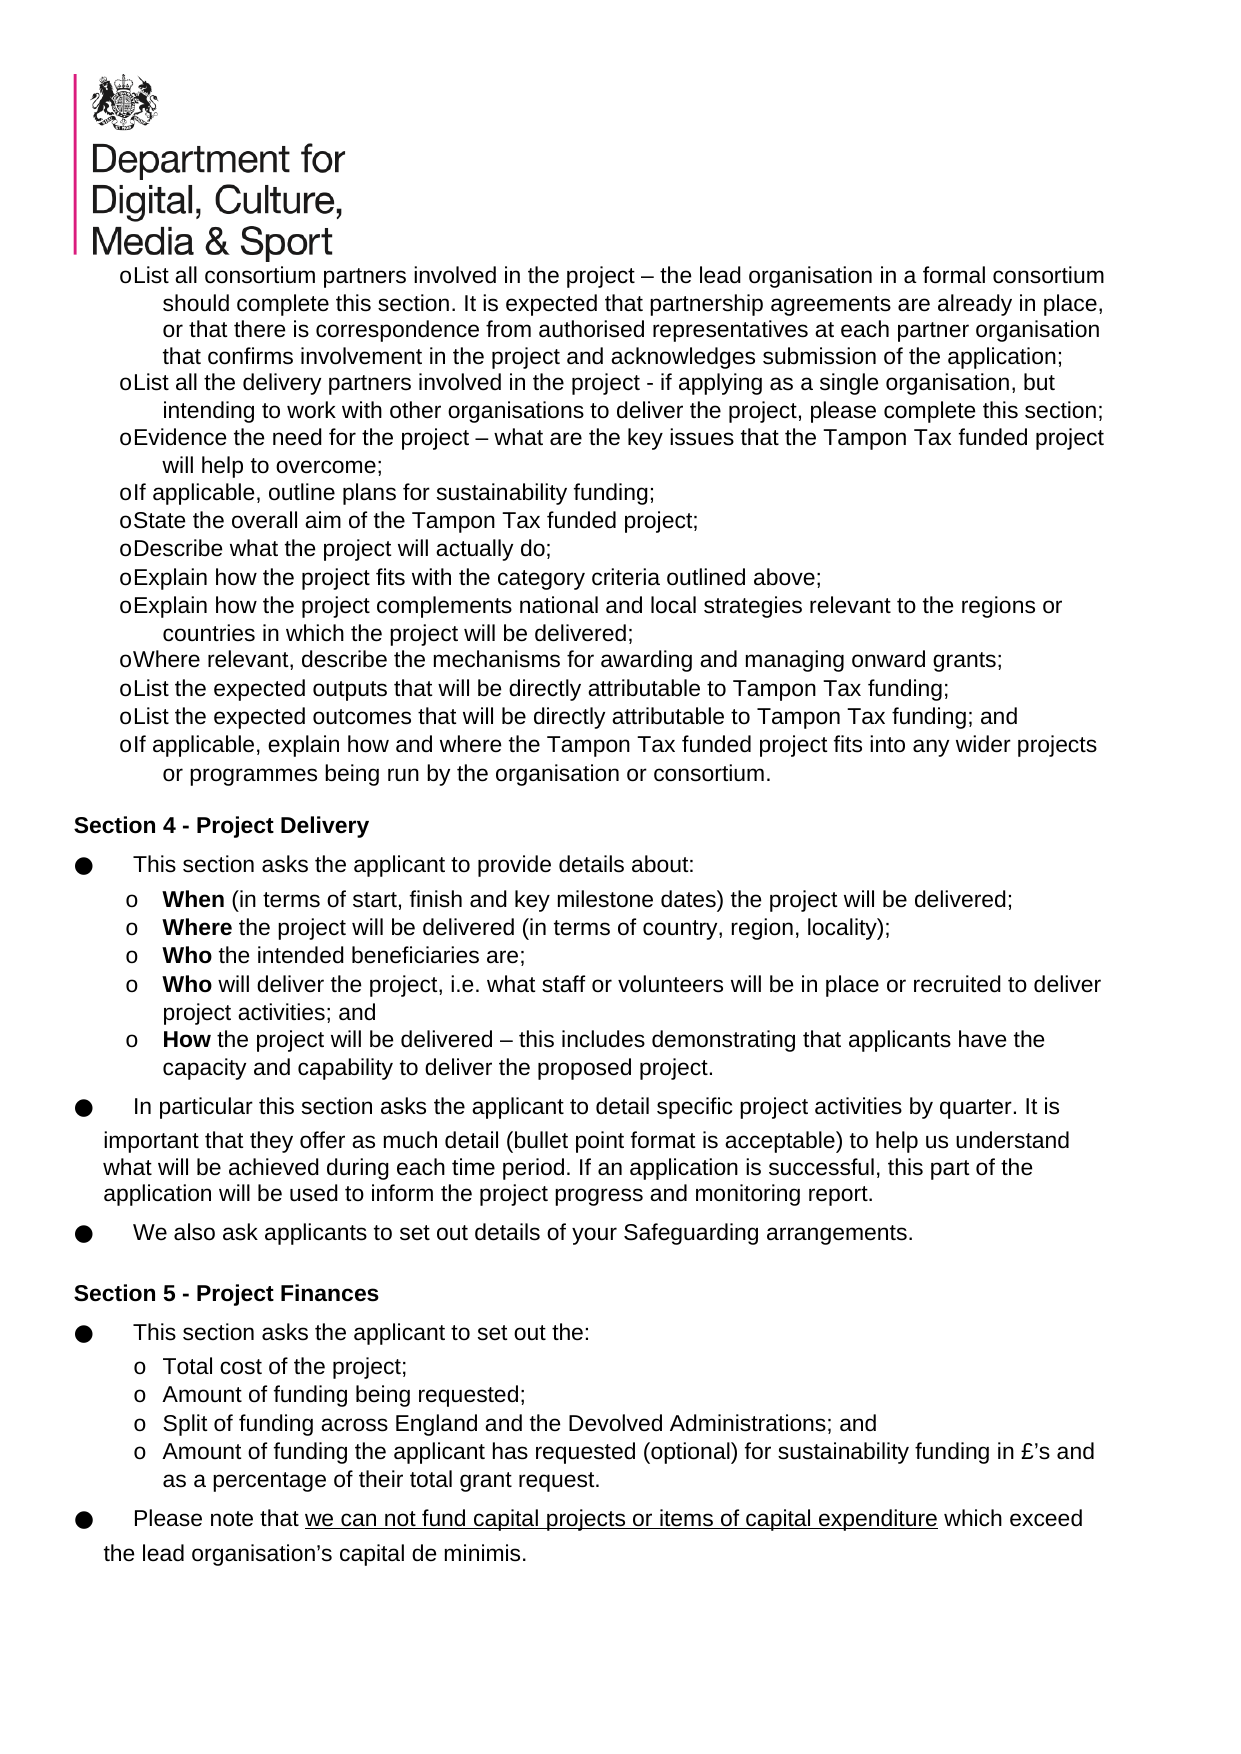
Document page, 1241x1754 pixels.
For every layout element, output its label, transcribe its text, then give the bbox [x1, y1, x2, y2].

list Total cost of the project; [133, 1353, 1108, 1381]
picture [73, 73, 346, 262]
list When (in terms of start, finish and key milestone dates) the project will be delivered; [125, 886, 1108, 914]
list List all consortium partners involved in the project – the lead organisation in a formal consortium should complete this section. It is expected that partnership agreements are already in place, or that there is correspondence from authorised representatives at each partner organisation that confirms involvement in the project and acknowledges submission of the application; [119, 262, 1108, 369]
list Explain how the project fits with the category criteria outlined above; [119, 563, 1108, 592]
list How the project will be delivered – this includes demonstrating that applicants have the capacity and capability to deliver the proposed project. [125, 1026, 1108, 1080]
list Where relevant, describe the mechanisms for awarding and managing onward grants; [119, 646, 1108, 675]
subtitle Section 5 - Project Finances [74, 1279, 1108, 1306]
list List the expected outputs that will be directly attributable to Tampon Tax funding; [119, 675, 1108, 703]
list Split of funding across England and the Devolved Administrations; and [133, 1409, 1108, 1438]
list This section asks the applicant to provide details about: [73, 839, 1108, 886]
list Amount of funding the applicant has requested (optional) for sustainability funding in £’s and as a percentage of their total grant request. [133, 1438, 1108, 1493]
list List the expected outcomes that will be directly attributable to Tampon Tax funding; and [119, 703, 1108, 731]
list List all the delivery partners involved in the project - if applying as a single organisation, but intending to work with other organisations to deliver the project, please complete this section; [119, 369, 1108, 424]
list We also ask applicants to set out details of your Safeguarding arrangements. [73, 1206, 1108, 1253]
list Evidence the need for the project – what are the key issues that the Tampon Tax funded project will help to overcome; [119, 424, 1108, 478]
subtitle Section 4 - Project Delivery [74, 812, 1108, 839]
list Explain how the project complements national and local strategies relevant to the regions or countries in which the project will be delivered; [119, 592, 1108, 646]
list Describe what the project will actually do; [119, 535, 1108, 563]
list Where the project will be delivered (in terms of country, region, locality); [125, 914, 1108, 942]
list Amount of funding being requested; [133, 1381, 1108, 1409]
list Who the intended beneficiaries are; [125, 942, 1108, 971]
list If applicable, outline plans for sustainability funding; [119, 478, 1108, 507]
list State the overall aim of the Tampon Tax funded project; [119, 507, 1108, 535]
list If applicable, explain how and where the Tampon Tax funded project fits into any wider projects or programmes being run by the organisation or consortium. [119, 731, 1108, 786]
list Please note that we can not fund capital projects or items of capital expenditure which exceed the lead organisation’s capital de minimis. [74, 1493, 1108, 1566]
list Who will deliver the project, i.e. what staff or volunteers will be in place or recruited to deliver project activities; and [125, 971, 1108, 1026]
list This section asks the applicant to set out the: [73, 1306, 1108, 1353]
list In particular this section asks the applicant to detail specific project activities by quarter. It is important that they offer as much detail (bullet point format is acceptable) to help us understand what will be achieved during each time period. If an application is successful, this part of the application will be used to inform the project progress and monitoring report. [73, 1080, 1108, 1206]
